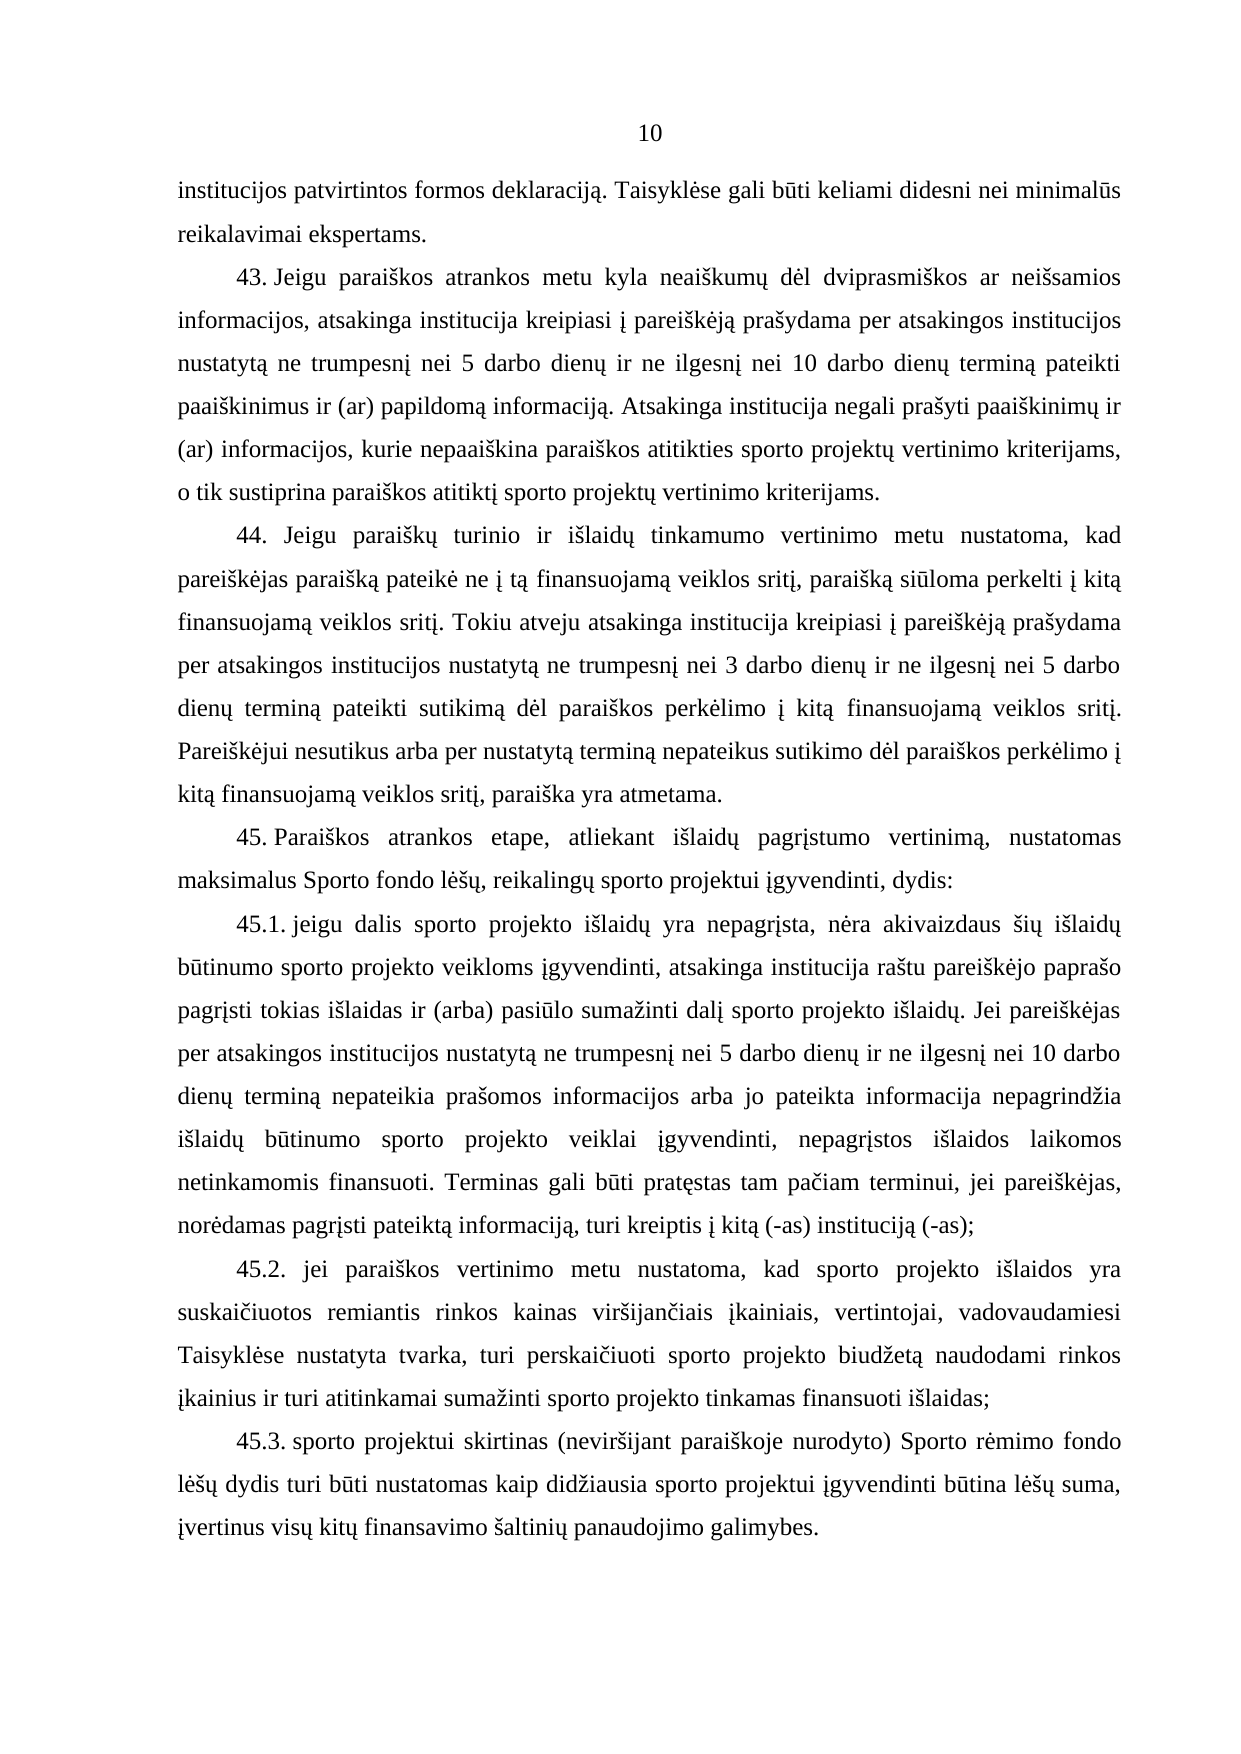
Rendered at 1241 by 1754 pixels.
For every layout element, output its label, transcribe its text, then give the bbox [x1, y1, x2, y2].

text 45.2. jei paraiškos vertinimo metu nustatoma, kad sporto projekto išlaidos yra suskaičiuotos remiantis rinkos kainas viršijančiais įkainiais, vertintojai, vadovaudamiesi Taisyklėse nustatyta tvarka, turi perskaičiuoti sporto projekto biudžetą naudodami rinkos įkainius ir turi atitinkamai sumažinti sporto projekto tinkamas finansuoti išlaidas; [177, 1254, 1122, 1412]
text 45.1. jeigu dalis sporto projekto išlaidų yra nepagrįsta, nėra akivaizdaus šių išlaidų būtinumo sporto projekto veikloms įgyvendinti, atsakinga institucija raštu pareiškėjo paprašo pagrįsti tokias išlaidas ir (arba) pasiūlo sumažinti dalį sporto projekto išlaidų. Jei pareiškėjas per atsakingos institucijos nustatytą ne trumpesnį nei 5 darbo dienų ir ne ilgesnį nei 10 darbo dienų terminą nepateikia prašomos informacijos arba jo pateikta informacija nepagrindžia išlaidų būtinumo sporto projekto veiklai įgyvendinti, nepagrįstos išlaidos laikomos netinkamomis finansuoti. Terminas gali būti pratęstas tam pačiam terminui, jei pareiškėjas, norėdamas pagrįsti pateiktą informaciją, turi kreiptis į kitą (-as) instituciją (-as); [177, 909, 1122, 1239]
text institucijos patvirtintos formos deklaraciją. Taisyklėse gali būti keliami didesni nei minimalūs reikalavimai ekspertams. [177, 176, 1122, 247]
text 44. Jeigu paraiškų turinio ir išlaidų tinkamumo vertinimo metu nustatoma, kad pareiškėjas paraišką pateikė ne į tą finansuojamą veiklos sritį, paraišką siūloma perkelti į kitą finansuojamą veiklos sritį. Tokiu atveju atsakinga institucija kreipiasi į pareiškėją prašydama per atsakingos institucijos nustatytą ne trumpesnį nei 3 darbo dienų ir ne ilgesnį nei 5 darbo dienų terminą pateikti sutikimą dėl paraiškos perkėlimo į kitą finansuojamą veiklos sritį. Pareiškėjui nesutikus arba per nustatytą terminą nepateikus sutikimo dėl paraiškos perkėlimo į kitą finansuojamą veiklos sritį, paraiška yra atmetama. [177, 521, 1122, 808]
text 43. Jeigu paraiškos atrankos metu kyla neaiškumų dėl dviprasmiškos ar neišsamios informacijos, atsakinga institucija kreipiasi į pareiškėją prašydama per atsakingos institucijos nustatytą ne trumpesnį nei 5 darbo dienų ir ne ilgesnį nei 10 darbo dienų terminą pateikti paaiškinimus ir (ar) papildomą informaciją. Atsakinga institucija negali prašyti paaiškinimų ir (ar) informacijos, kurie nepaaiškina paraiškos atitikties sporto projektų vertinimo kriterijams, o tik sustiprina paraiškos atitiktį sporto projektų vertinimo kriterijams. [177, 262, 1122, 506]
text 45. Paraiškos atrankos etape, atliekant išlaidų pagrįstumo vertinimą, nustatomas maksimalus Sporto fondo lėšų, reikalingų sporto projektui įgyvendinti, dydis: [177, 822, 1122, 894]
text 45.3. sporto projektui skirtinas (neviršijant paraiškoje nurodyto) Sporto rėmimo fondo lėšų dydis turi būti nustatomas kaip didžiausia sporto projektui įgyvendinti būtina lėšų suma, įvertinus visų kitų finansavimo šaltinių panaudojimo galimybes. [177, 1426, 1122, 1541]
